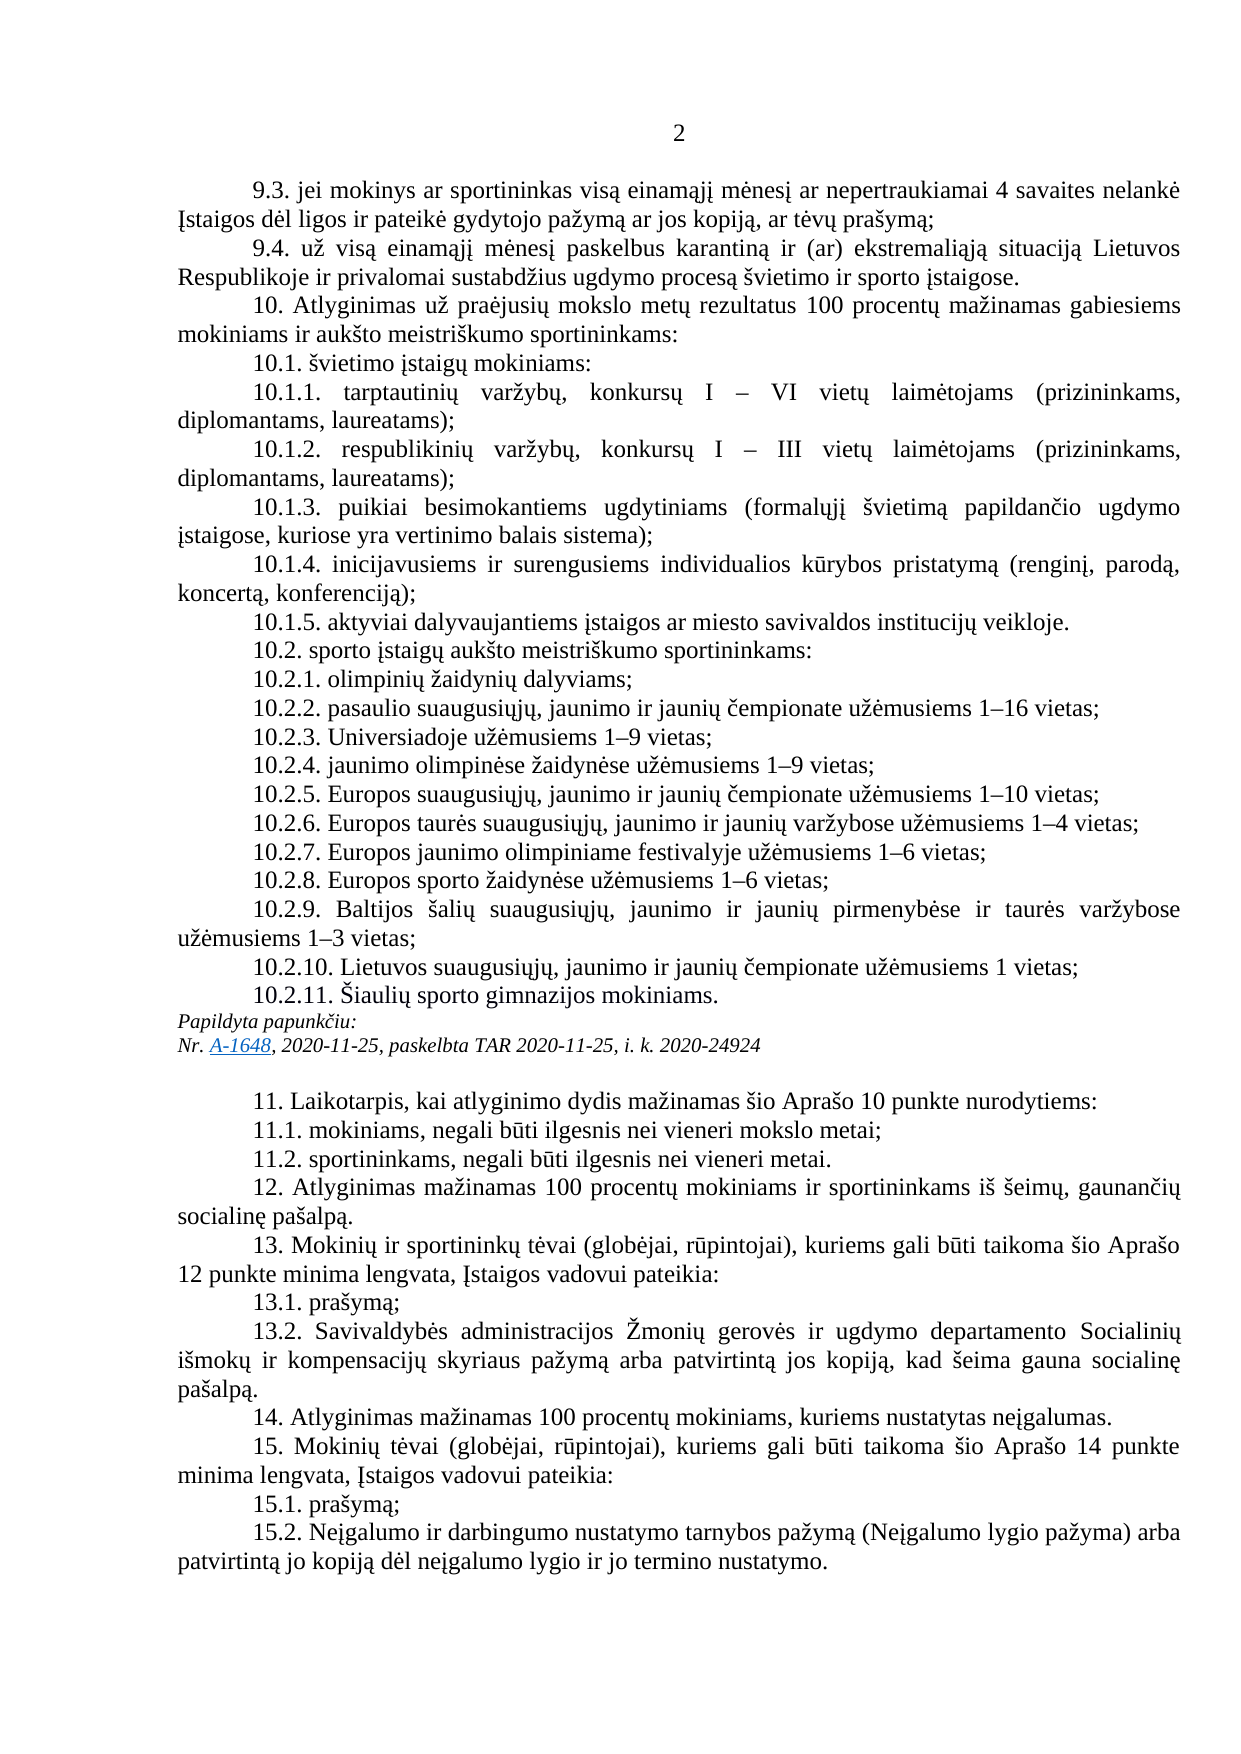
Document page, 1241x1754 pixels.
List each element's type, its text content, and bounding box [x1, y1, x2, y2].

text 10.2.8. Europos sporto žaidynėse užėmusiems 1–6 vietas; [177, 866, 1181, 894]
text Papildyta papunkčiu: [177, 1009, 1181, 1033]
text 10.2.2. pasaulio suaugusiųjų, jaunimo ir jaunių čempionate užėmusiems 1–16 vietas; [177, 693, 1181, 722]
text Nr. A-1648, 2020-11-25, paskelbta TAR 2020-11-25, i. k. 2020-24924 [177, 1033, 1181, 1057]
text 10.2.9. Baltijos šalių suaugusiųjų, jaunimo ir jaunių pirmenybėse ir taurės varžybose užėmusiems 1–3 vietas; [177, 894, 1181, 952]
text 11.1. mokiniams, negali būti ilgesnis nei vieneri mokslo metai; [177, 1115, 1181, 1144]
text 10. Atlyginimas už praėjusių mokslo metų rezultatus 100 procentų mažinamas gabiesiems mokiniams ir aukšto meistriškumo sportininkams: [177, 291, 1181, 348]
text 15. Mokinių tėvai (globėjai, rūpintojai), kuriems gali būti taikoma šio Aprašo 14 punkte minima lengvata, Įstaigos vadovui pateikia: [177, 1431, 1181, 1489]
text 13.2. Savivaldybės administracijos Žmonių gerovės ir ugdymo departamento Socialinių išmokų ir kompensacijų skyriaus pažymą arba patvirtintą jos kopiją, kad šeima gauna socialinę pašalpą. [177, 1316, 1181, 1402]
text 10.2.4. jaunimo olimpinėse žaidynėse užėmusiems 1–9 vietas; [177, 751, 1181, 779]
text 10.1.1. tarptautinių varžybų, konkursų I – VI vietų laimėtojams (prizininkams, diplomantams, laureatams); [177, 377, 1181, 434]
text 15.2. Neįgalumo ir darbingumo nustatymo tarnybos pažymą (Neįgalumo lygio pažyma) arba patvirtintą jo kopiją dėl neįgalumo lygio ir jo termino nustatymo. [177, 1517, 1181, 1575]
text 10.1.4. inicijavusiems ir surengusiems individualios kūrybos pristatymą (renginį, parodą, koncertą, konferenciją); [177, 549, 1181, 607]
text 15.1. prašymą; [177, 1489, 1181, 1517]
text 10.2.11. Šiaulių sporto gimnazijos mokiniams. [177, 981, 1181, 1009]
text 14. Atlyginimas mažinamas 100 procentų mokiniams, kuriems nustatytas neįgalumas. [177, 1402, 1181, 1431]
text 11.2. sportininkams, negali būti ilgesnis nei vieneri metai. [177, 1144, 1181, 1172]
text 12. Atlyginimas mažinamas 100 procentų mokiniams ir sportininkams iš šeimų, gaunančių socialinę pašalpą. [177, 1172, 1181, 1230]
text 9.4. už visą einamąjį mėnesį paskelbus karantiną ir (ar) ekstremaliąją situaciją Lietuvos Respublikoje ir privalomai sustabdžius ugdymo procesą švietimo ir sporto įstaigose. [177, 233, 1181, 291]
text 10.1.3. puikiai besimokantiems ugdytiniams (formalųjį švietimą papildančio ugdymo įstaigose, kuriose yra vertinimo balais sistema); [177, 492, 1181, 549]
text 13.1. prašymą; [177, 1287, 1181, 1316]
text 10.1. švietimo įstaigų mokiniams: [177, 348, 1181, 377]
text 10.2.6. Europos taurės suaugusiųjų, jaunimo ir jaunių varžybose užėmusiems 1–4 vietas; [177, 808, 1181, 837]
text 10.2.5. Europos suaugusiųjų, jaunimo ir jaunių čempionate užėmusiems 1–10 vietas; [177, 779, 1181, 808]
text 13. Mokinių ir sportininkų tėvai (globėjai, rūpintojai), kuriems gali būti taikoma šio Aprašo 12 punkte minima lengvata, Įstaigos vadovui pateikia: [177, 1230, 1181, 1287]
text 10.2.7. Europos jaunimo olimpiniame festivalyje užėmusiems 1–6 vietas; [177, 837, 1181, 866]
text 9.3. jei mokinys ar sportininkas visą einamąjį mėnesį ar nepertraukiamai 4 savaites nelankė Įstaigos dėl ligos ir pateikė gydytojo pažymą ar jos kopiją, ar tėvų prašymą; [177, 176, 1181, 233]
text 10.1.5. aktyviai dalyvaujantiems įstaigos ar miesto savivaldos institucijų veikloje. [177, 607, 1181, 636]
text 10.2.3. Universiadoje užėmusiems 1–9 vietas; [177, 722, 1181, 751]
text 10.2.1. olimpinių žaidynių dalyviams; [177, 664, 1181, 693]
text 10.2.10. Lietuvos suaugusiųjų, jaunimo ir jaunių čempionate užėmusiems 1 vietas; [177, 952, 1181, 981]
text 11. Laikotarpis, kai atlyginimo dydis mažinamas šio Aprašo 10 punkte nurodytiems: [177, 1086, 1181, 1115]
text 10.2. sporto įstaigų aukšto meistriškumo sportininkams: [177, 636, 1181, 664]
text 10.1.2. respublikinių varžybų, konkursų I – III vietų laimėtojams (prizininkams, diplomantams, laureatams); [177, 434, 1181, 492]
